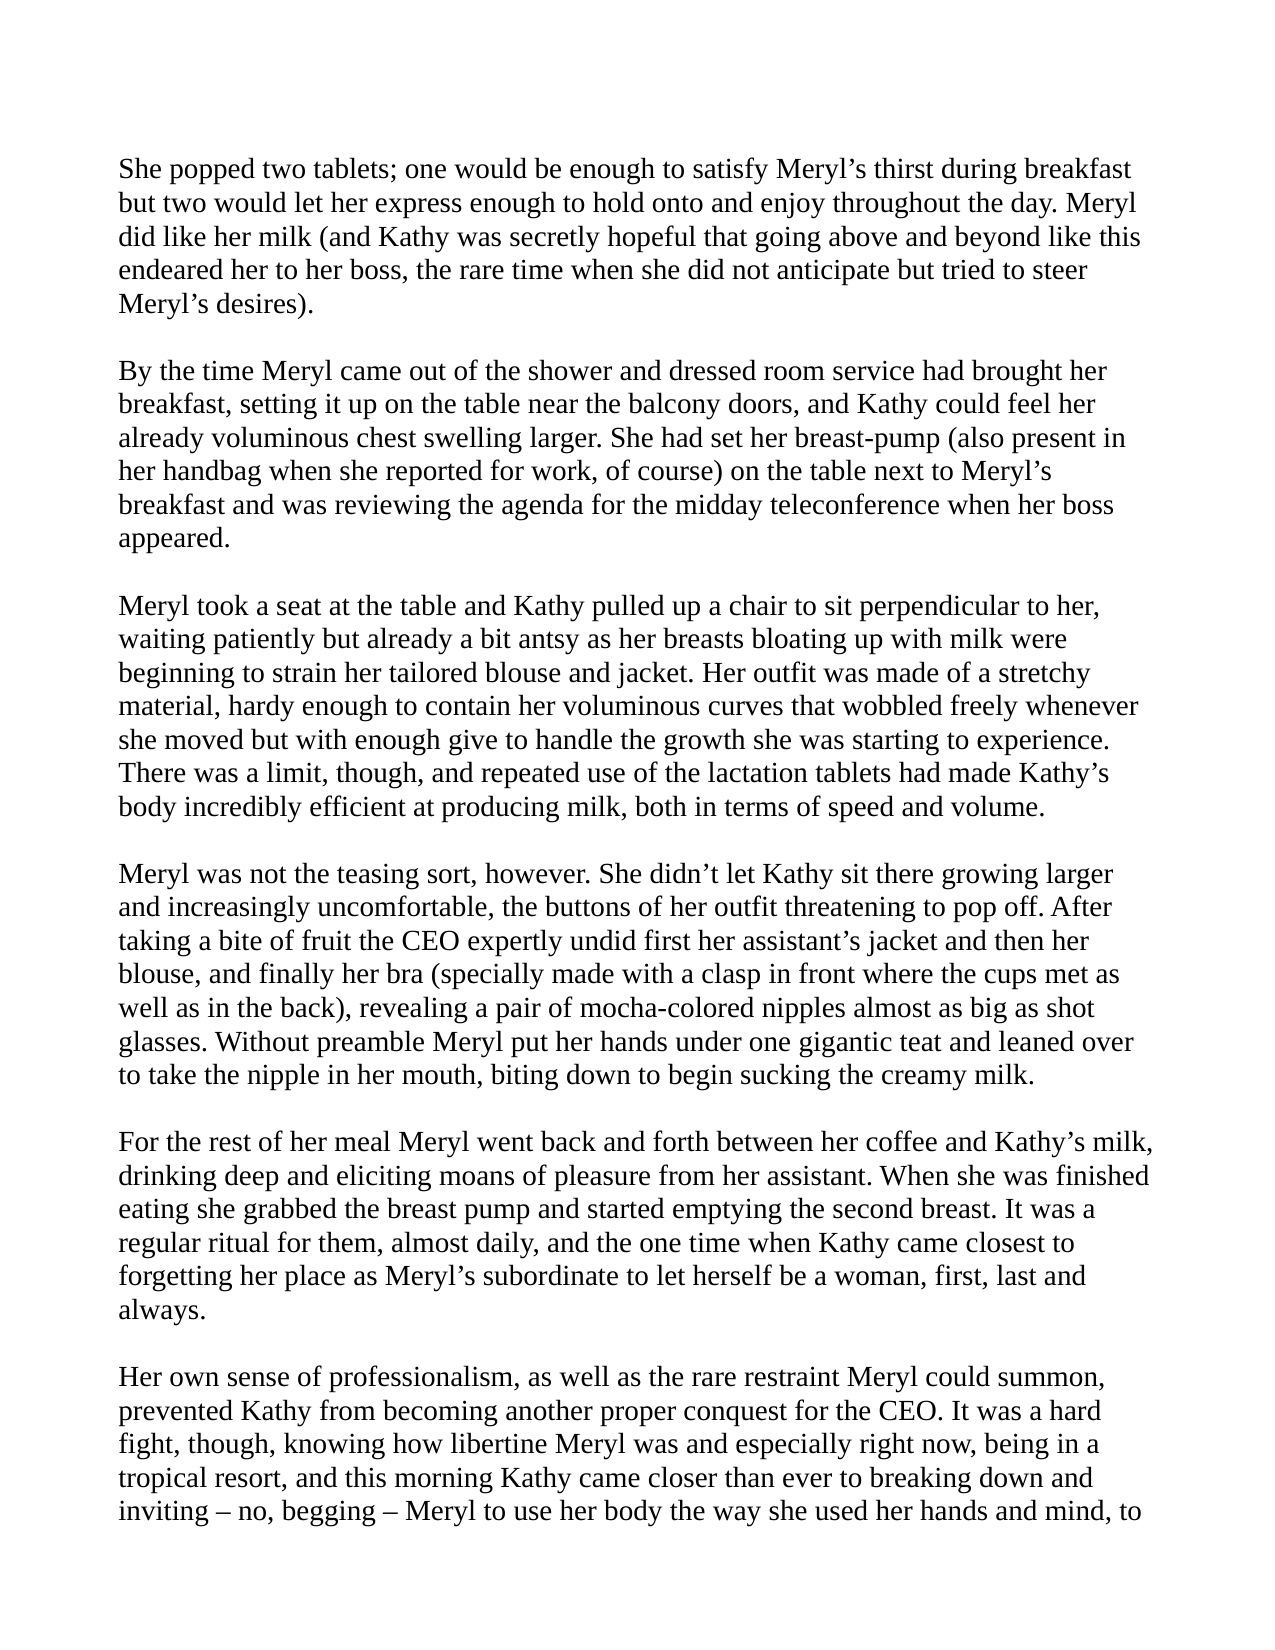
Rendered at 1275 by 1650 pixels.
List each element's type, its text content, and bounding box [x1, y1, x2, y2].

text Her own sense of professionalism, as well as the rare restraint Meryl could summon, prevented Kathy from becoming another proper conquest for the CEO. It was a hard fight, though, knowing how libertine Meryl was and especially right now, being in a tropical resort, and this morning Kathy came closer than ever to breaking down and inviting – no, begging – Meryl to use her body the way she used her hands and mind, to [118, 1359, 1157, 1527]
text For the rest of her meal Meryl went back and forth between her coffee and Kathy’s milk, drinking deep and eliciting moans of pleasure from her assistant. When she was finished eating she grabbed the breast pump and started emptying the second breast. It was a regular ritual for them, almost daily, and the one time when Kathy came closest to forgetting her place as Meryl’s subordinate to let herself be a woman, first, last and always. [118, 1124, 1157, 1326]
text She popped two tablets; one would be enough to satisfy Meryl’s thirst during breakfast but two would let her express enough to hold onto and enjoy throughout the day. Meryl did like her milk (and Kathy was secretly hopeful that going above and beyond like this endeared her to her boss, the rare time when she did not anticipate but tried to steer Meryl’s desires). [118, 152, 1157, 319]
text By the time Meryl came out of the shower and dressed room service had brought her breakfast, setting it up on the table near the balcony doors, and Kathy could feel her already voluminous chest swelling larger. She had set her breast-pump (also present in her handbag when she reported for work, of course) on the table next to Meryl’s breakfast and was reviewing the agenda for the midday teleconference when her boss appeared. [118, 353, 1157, 554]
text Meryl took a seat at the table and Kathy pulled up a chair to sit perpendicular to her, waiting patiently but already a bit antsy as her breasts bloating up with milk were beginning to strain her tailored blouse and jacket. Her outfit was made of a stretchy material, hardy enough to contain her voluminous curves that wobbled freely whenever she moved but with enough give to handle the growth she was starting to experience. There was a limit, though, and repeated use of the lactation tablets had made Kathy’s body incredibly efficient at producing milk, both in terms of speed and volume. [118, 588, 1157, 822]
text Meryl was not the teasing sort, however. She didn’t let Kathy sit there growing larger and increasingly uncomfortable, the buttons of her outfit threatening to pop off. After taking a bite of fruit the CEO expertly undid first her assistant’s jacket and then her blouse, and finally her bra (specially made with a clasp in front where the cups met as well as in the back), revealing a pair of mocha-colored nipples almost as big as shot glasses. Without preamble Meryl put her hands under one gigantic teat and leaned over to take the nipple in her mouth, biting down to begin sucking the creamy milk. [118, 856, 1157, 1091]
